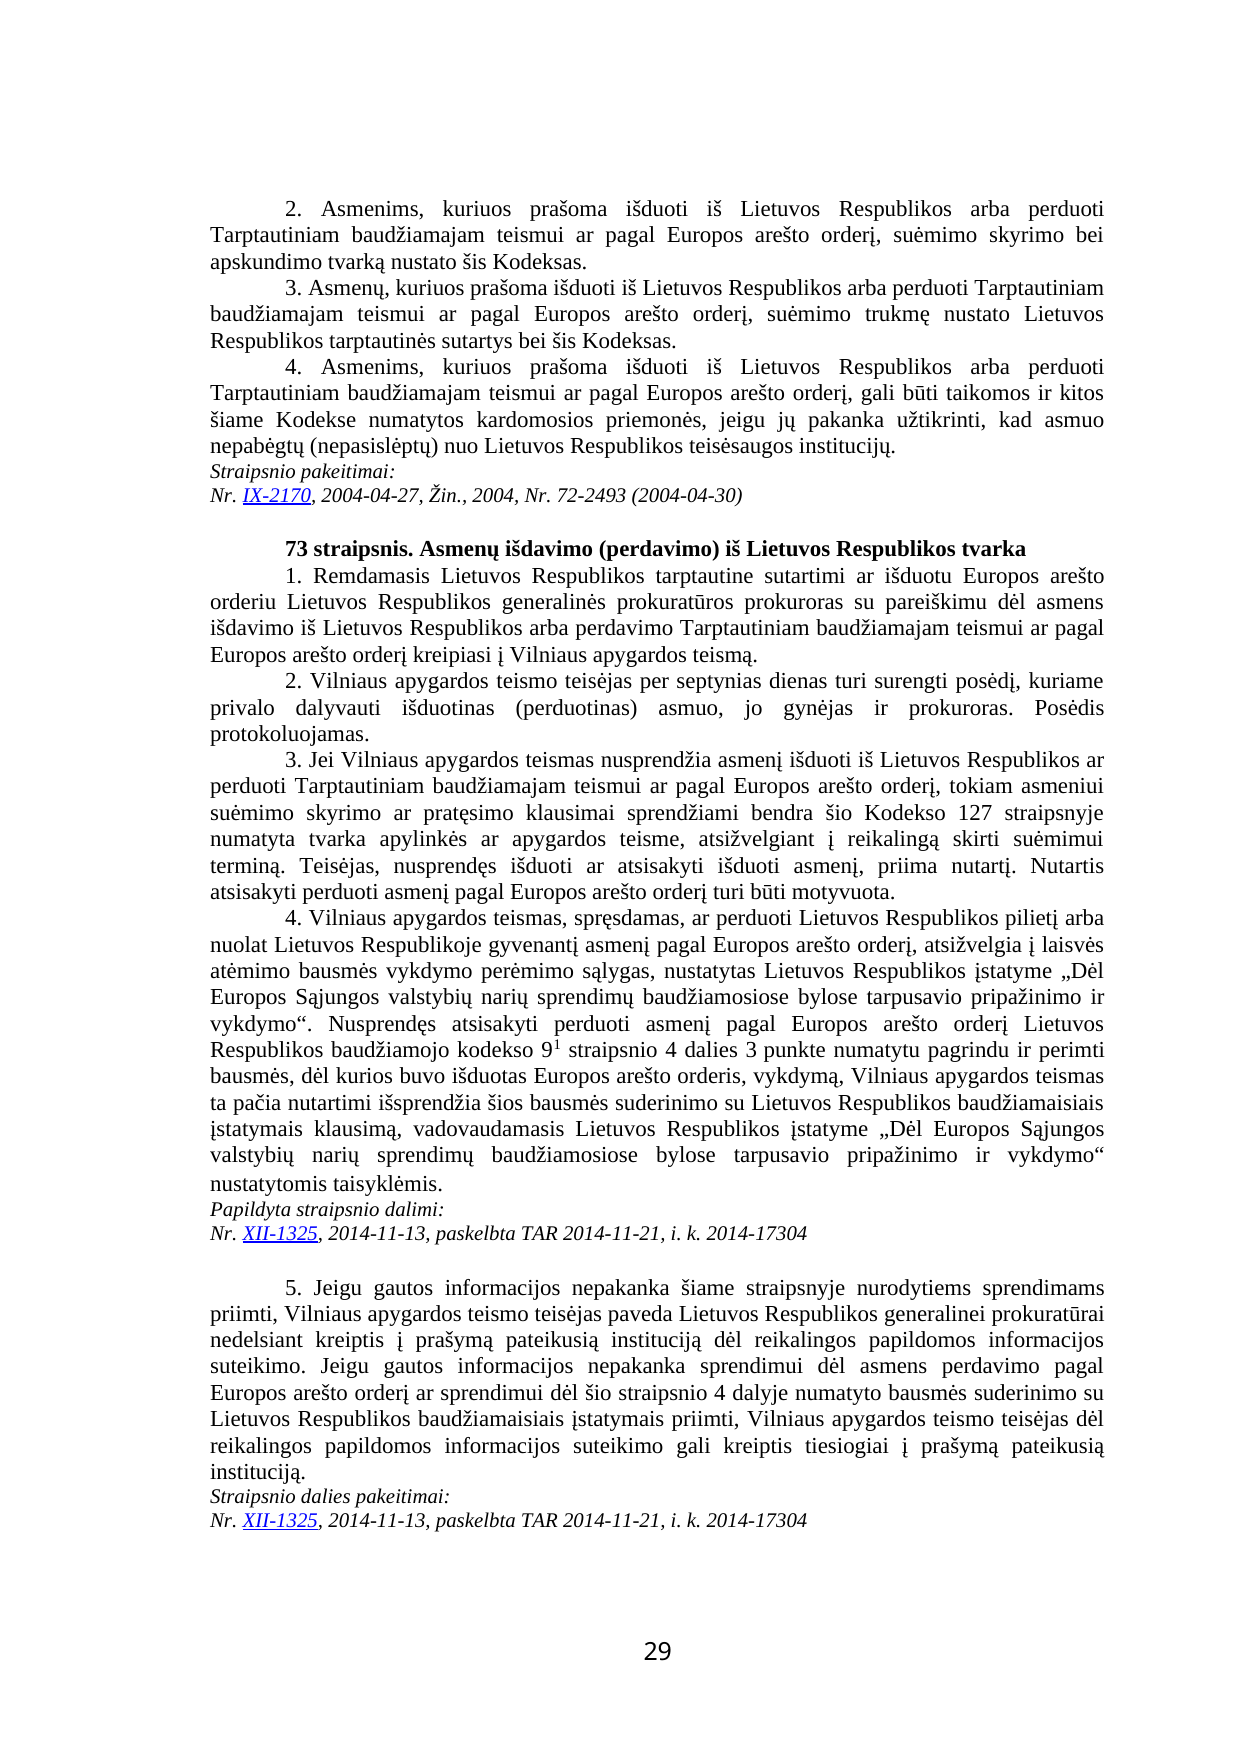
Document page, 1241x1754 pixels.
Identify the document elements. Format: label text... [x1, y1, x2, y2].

text 3. Asmenų, kuriuos prašoma išduoti iš Lietuvos Respublikos arba perduoti Tarptautiniam baudžiamajam teismui ar pagal Europos arešto orderį, suėmimo trukmę nustato Lietuvos Respublikos tarptautinės sutartys bei šis Kodeksas. [210, 274, 1106, 353]
text Straipsnio pakeitimai: [210, 458, 1106, 483]
text 73 straipsnis. Asmenų išdavimo (perdavimo) iš Lietuvos Respublikos tvarka [210, 535, 1106, 562]
text 1. Remdamasis Lietuvos Respublikos tarptautine sutartimi ar išduotu Europos arešto orderiu Lietuvos Respublikos generalinės prokuratūros prokuroras su pareiškimu dėl asmens išdavimo iš Lietuvos Respublikos arba perdavimo Tarptautiniam baudžiamajam teismui ar pagal Europos arešto orderį kreipiasi į Vilniaus apygardos teismą. [210, 562, 1106, 667]
text Papildyta straipsnio dalimi: [210, 1197, 1106, 1221]
text Nr. IX-2170, 2004-04-27, Žin., 2004, Nr. 72-2493 (2004-04-30) [210, 483, 1106, 507]
text Straipsnio dalies pakeitimai: [210, 1484, 1106, 1508]
text 4. Vilniaus apygardos teismas, spręsdamas, ar perduoti Lietuvos Respublikos pilietį arba nuolat Lietuvos Respublikoje gyvenantį asmenį pagal Europos arešto orderį, atsižvelgia į laisvės atėmimo bausmės vykdymo perėmimo sąlygas, nustatytas Lietuvos Respublikos įstatyme „Dėl Europos Sąjungos valstybių narių sprendimų baudžiamosiose bylose tarpusavio pripažinimo ir vykdymo“. Nusprendęs atsisakyti perduoti asmenį pagal Europos arešto orderį Lietuvos Respublikos baudžiamojo kodekso 91 straipsnio 4 dalies 3 punkte numatytu pagrindu ir perimti bausmės, dėl kurios buvo išduotas Europos arešto orderis, vykdymą, Vilniaus apygardos teismas ta pačia nutartimi išsprendžia šios bausmės suderinimo su Lietuvos Respublikos baudžiamaisiais įstatymais klausimą, vadovaudamasis Lietuvos Respublikos įstatyme „Dėl Europos Sąjungos valstybių narių sprendimų baudžiamosiose bylose tarpusavio pripažinimo ir vykdymo“ nustatytomis taisyklėmis. [210, 904, 1106, 1197]
text 4. Asmenims, kuriuos prašoma išduoti iš Lietuvos Respublikos arba perduoti Tarptautiniam baudžiamajam teismui ar pagal Europos arešto orderį, gali būti taikomos ir kitos šiame Kodekse numatytos kardomosios priemonės, jeigu jų pakanka užtikrinti, kad asmuo nepabėgtų (nepasislėptų) nuo Lietuvos Respublikos teisėsaugos institucijų. [210, 353, 1106, 458]
text Nr. XII-1325, 2014-11-13, paskelbta TAR 2014-11-21, i. k. 2014-17304 [210, 1221, 1106, 1245]
text 2. Vilniaus apygardos teismo teisėjas per septynias dienas turi surengti posėdį, kuriame privalo dalyvauti išduotinas (perduotinas) asmuo, jo gynėjas ir prokuroras. Posėdis protokoluojamas. [210, 667, 1106, 746]
text Nr. XII-1325, 2014-11-13, paskelbta TAR 2014-11-21, i. k. 2014-17304 [210, 1508, 1106, 1532]
text 3. Jei Vilniaus apygardos teismas nusprendžia asmenį išduoti iš Lietuvos Respublikos ar perduoti Tarptautiniam baudžiamajam teismui ar pagal Europos arešto orderį, tokiam asmeniui suėmimo skyrimo ar pratęsimo klausimai sprendžiami bendra šio Kodekso 127 straipsnyje numatyta tvarka apylinkės ar apygardos teisme, atsižvelgiant į reikalingą skirti suėmimui terminą. Teisėjas, nusprendęs išduoti ar atsisakyti išduoti asmenį, priima nutartį. Nutartis atsisakyti perduoti asmenį pagal Europos arešto orderį turi būti motyvuota. [210, 746, 1106, 904]
text 5. Jeigu gautos informacijos nepakanka šiame straipsnyje nurodytiems sprendimams priimti, Vilniaus apygardos teismo teisėjas paveda Lietuvos Respublikos generalinei prokuratūrai nedelsiant kreiptis į prašymą pateikusią instituciją dėl reikalingos papildomos informacijos suteikimo. Jeigu gautos informacijos nepakanka sprendimui dėl asmens perdavimo pagal Europos arešto orderį ar sprendimui dėl šio straipsnio 4 dalyje numatyto bausmės suderinimo su Lietuvos Respublikos baudžiamaisiais įstatymais priimti, Vilniaus apygardos teismo teisėjas dėl reikalingos papildomos informacijos suteikimo gali kreiptis tiesiogiai į prašymą pateikusią instituciją. [210, 1273, 1106, 1484]
text 2. Asmenims, kuriuos prašoma išduoti iš Lietuvos Respublikos arba perduoti Tarptautiniam baudžiamajam teismui ar pagal Europos arešto orderį, suėmimo skyrimo bei apskundimo tvarką nustato šis Kodeksas. [210, 195, 1106, 274]
